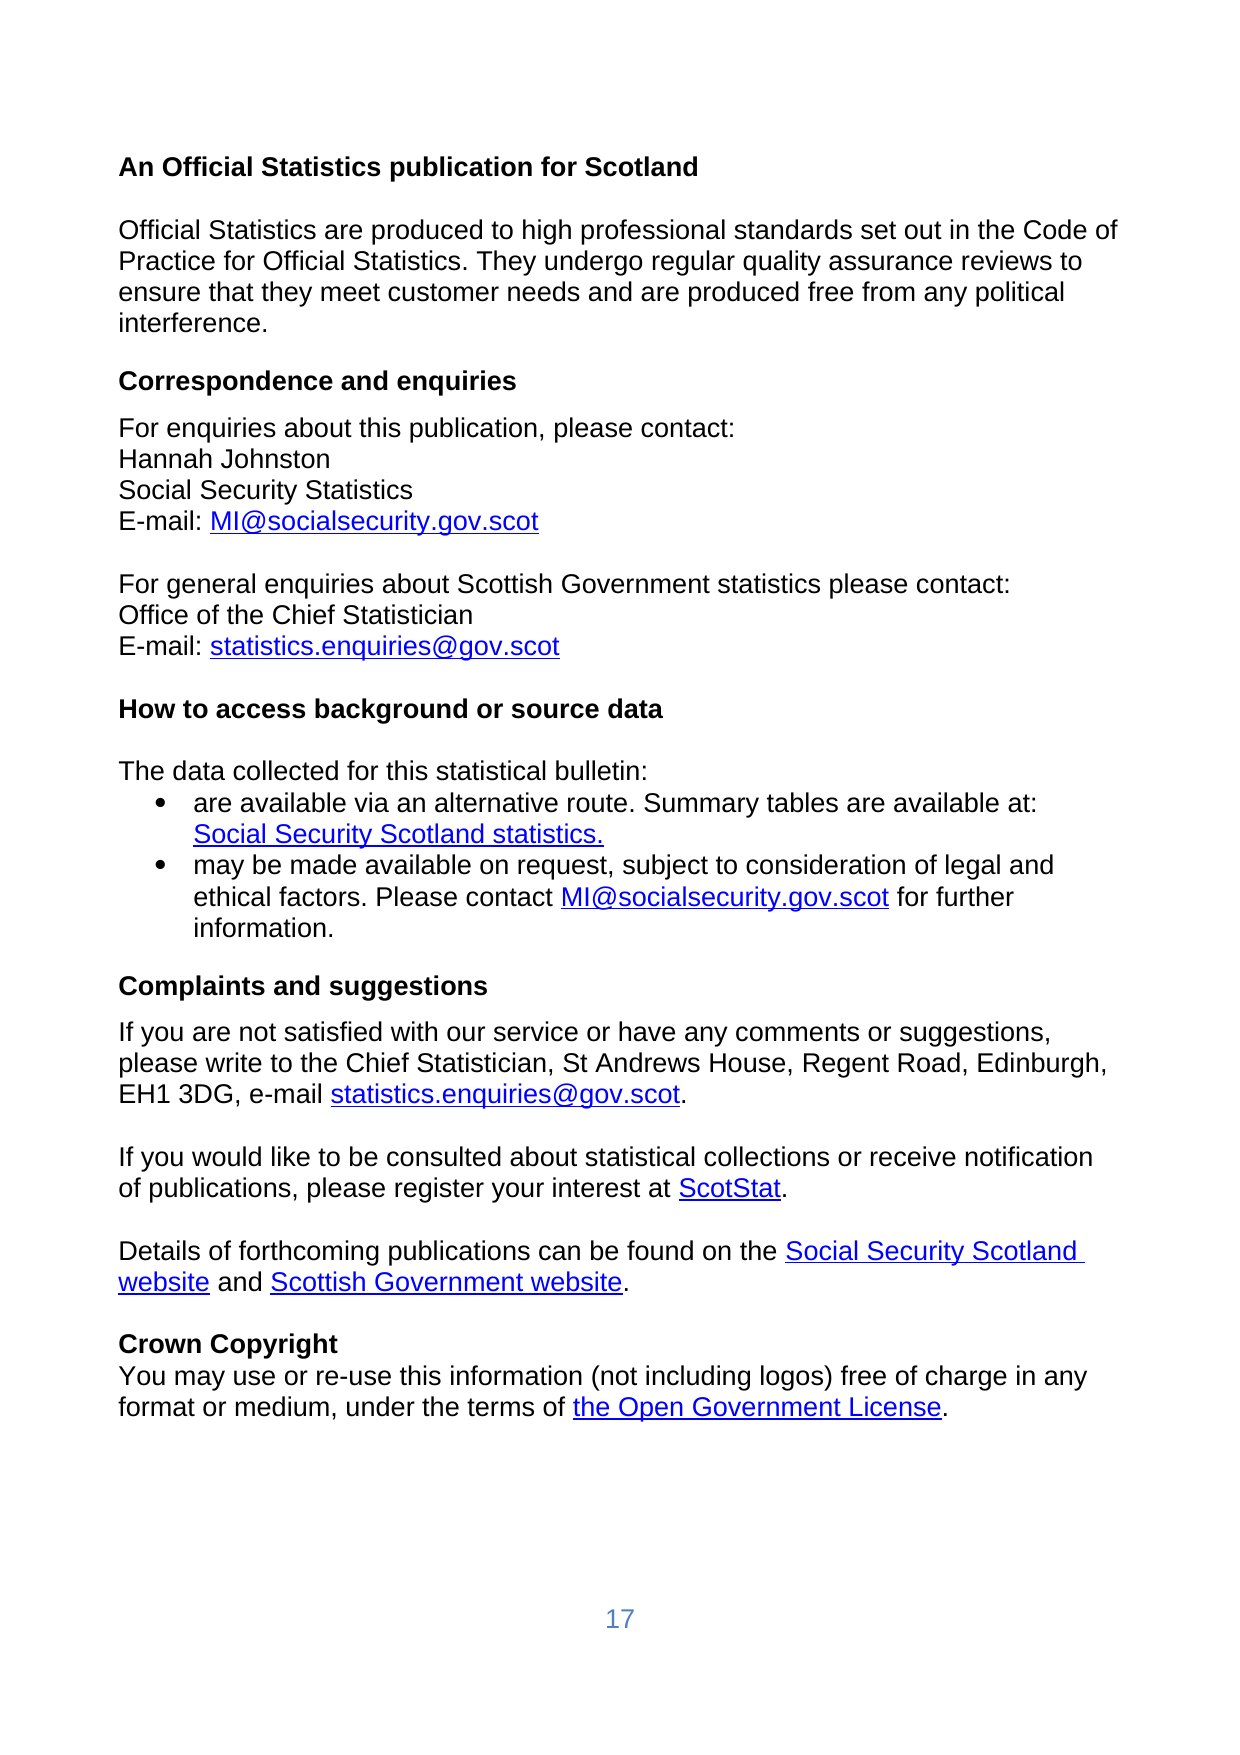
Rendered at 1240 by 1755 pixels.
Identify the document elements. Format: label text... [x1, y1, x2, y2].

text How to access background or source data [118, 693, 1121, 724]
text E-mail: statistics.enquiries@gov.scot [118, 630, 1121, 662]
text E-mail: MI@socialsecurity.gov.scot [118, 505, 1121, 537]
list may be made available on request, subject to consideration of legal and ethical factors. Please contact MI@socialsecurity.gov.scot for further information. [156, 849, 1121, 943]
subtitle Complaints and suggestions [118, 962, 1121, 1003]
text Crown Copyright [118, 1328, 1121, 1360]
text For general enquiries about Scottish Government statistics please contact: [118, 568, 1121, 599]
text Hannah Johnston [118, 443, 1121, 474]
text You may use or re-use this information (not including logos) free of charge in any format or medium, under the terms of the Open Government License. [118, 1360, 1121, 1422]
text Social Security Statistics [118, 474, 1121, 505]
text Details of forthcoming publications can be found on the Social Security Scotland website and Scottish Government website. [118, 1235, 1121, 1297]
text For enquiries about this publication, please contact: [118, 412, 1121, 443]
text Office of the Chief Statistician [118, 599, 1121, 630]
text Official Statistics are produced to high professional standards set out in the Code of Practice for Official Statistics. They undergo regular quality assurance reviews to ensure that they meet customer needs and are produced free from any political interference. [118, 214, 1121, 339]
text If you are not satisfied with our service or have any comments or suggestions, please write to the Chief Statistician, St Andrews House, Regent Road, Edinburgh, EH1 3DG, e-mail statistics.enquiries@gov.scot. [118, 1016, 1121, 1110]
text Social Security Scotland statistics. [193, 818, 1121, 849]
list are available via an alternative route. Summary tables are available at: [156, 787, 1121, 818]
text The data collected for this statistical bulletin: [118, 755, 1121, 787]
text An Official Statistics publication for Scotland [118, 151, 1121, 182]
text If you would like to be consulted about statistical collections or receive notification of publications, please register your interest at ScotStat. [118, 1141, 1121, 1203]
subtitle Correspondence and enquiries [118, 357, 1121, 399]
